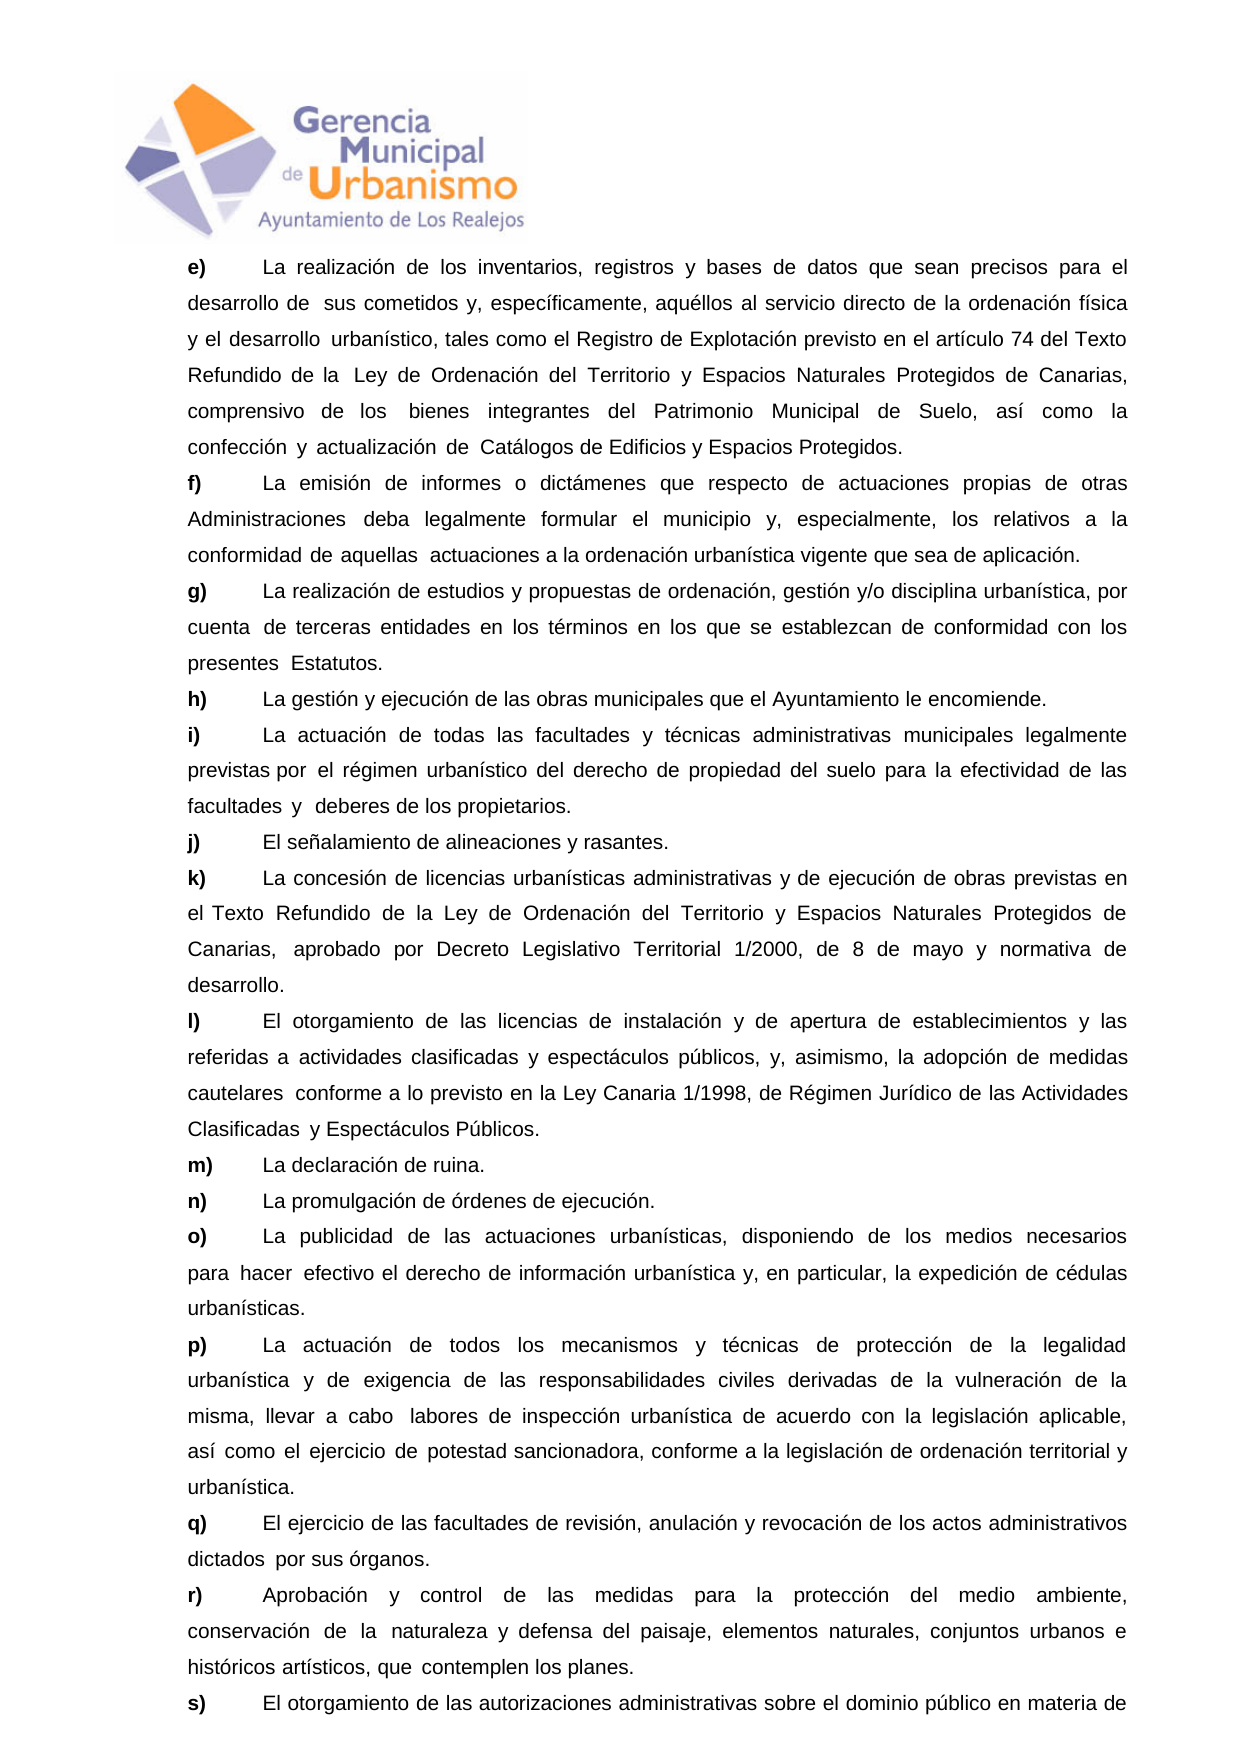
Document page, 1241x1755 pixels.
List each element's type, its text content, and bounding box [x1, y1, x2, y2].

list La gestión y ejecución de las obras municipales que el Ayuntamiento le encomiende. [187, 686, 1138, 710]
list El señalamiento de alineaciones y rasantes. [187, 830, 1138, 854]
list La actuación de todas las facultades y técnicas administrativas municipales legalmente previstas por el régimen urbanístico del derecho de propiedad del suelo para la efectividad de las facultades y deberes de los propietarios. [187, 722, 1128, 818]
list El otorgamiento de las licencias de instalación y de apertura de establecimientos y las referidas a actividades clasificadas y espectáculos públicos, y, asimismo, la adopción de medidas cautelares conforme a lo previsto en la Ley Canaria 1/1998, de Régimen Jurídico de las Actividades Clasificadas y Espectáculos Públicos. [187, 1008, 1128, 1140]
list La realización de los inventarios, registros y bases de datos que sean precisos para el desarrollo de sus cometidos y, específicamente, aquéllos al servicio directo de la ordenación física y el desarrollo urbanístico, tales como el Registro de Explotación previsto en el artículo 74 del Texto Refundido de la Ley de Ordenación del Territorio y Espacios Naturales Protegidos de Canarias, comprensivo de los bienes integrantes del Patrimonio Municipal de Suelo, así como la confección y actualización de Catálogos de Edificios y Espacios Protegidos. [187, 177, 1128, 459]
list Aprobación y control de las medidas para la protección del medio ambiente, conservación de la naturaleza y defensa del paisaje, elementos naturales, conjuntos urbanos e históricos artísticos, que contemplen los planes. [187, 1583, 1127, 1679]
list La promulgación de órdenes de ejecución. [187, 1188, 1138, 1212]
list El otorgamiento de las autorizaciones administrativas sobre el dominio público en materia de [187, 1691, 1128, 1715]
list El ejercicio de las facultades de revisión, anulación y revocación de los actos administrativos dictados por sus órganos. [187, 1511, 1127, 1571]
list La declaración de ruina. [187, 1153, 1138, 1177]
list La publicidad de las actuaciones urbanísticas, disponiendo de los medios necesarios para hacer efectivo el derecho de información urbanística y, en particular, la expedición de cédulas urbanísticas. [187, 1224, 1128, 1320]
list La actuación de todos los mecanismos y técnicas de protección de la legalidad urbanística y de exigencia de las responsabilidades civiles derivadas de la vulneración de la misma, llevar a cabo labores de inspección urbanística de acuerdo con la legislación aplicable, así como el ejercicio de potestad sancionadora, conforme a la legislación de ordenación territorial y urbanística. [187, 1332, 1127, 1499]
list La realización de estudios y propuestas de ordenación, gestión y/o disciplina urbanística, por cuenta de terceras entidades en los términos en los que se establezcan de conformidad con los presentes Estatutos. [187, 579, 1128, 674]
list La emisión de informes o dictámenes que respecto de actuaciones propias de otras Administraciones deba legalmente formular el municipio y, especialmente, los relativos a la conformidad de aquellas actuaciones a la ordenación urbanística vigente que sea de aplicación. [187, 471, 1128, 567]
list La concesión de licencias urbanísticas administrativas y de ejecución de obras previstas en el Texto Refundido de la Ley de Ordenación del Territorio y Espacios Naturales Protegidos de Canarias, aprobado por Decreto Legislativo Territorial 1/2000, de 8 de mayo y normativa de desarrollo. [187, 866, 1127, 996]
